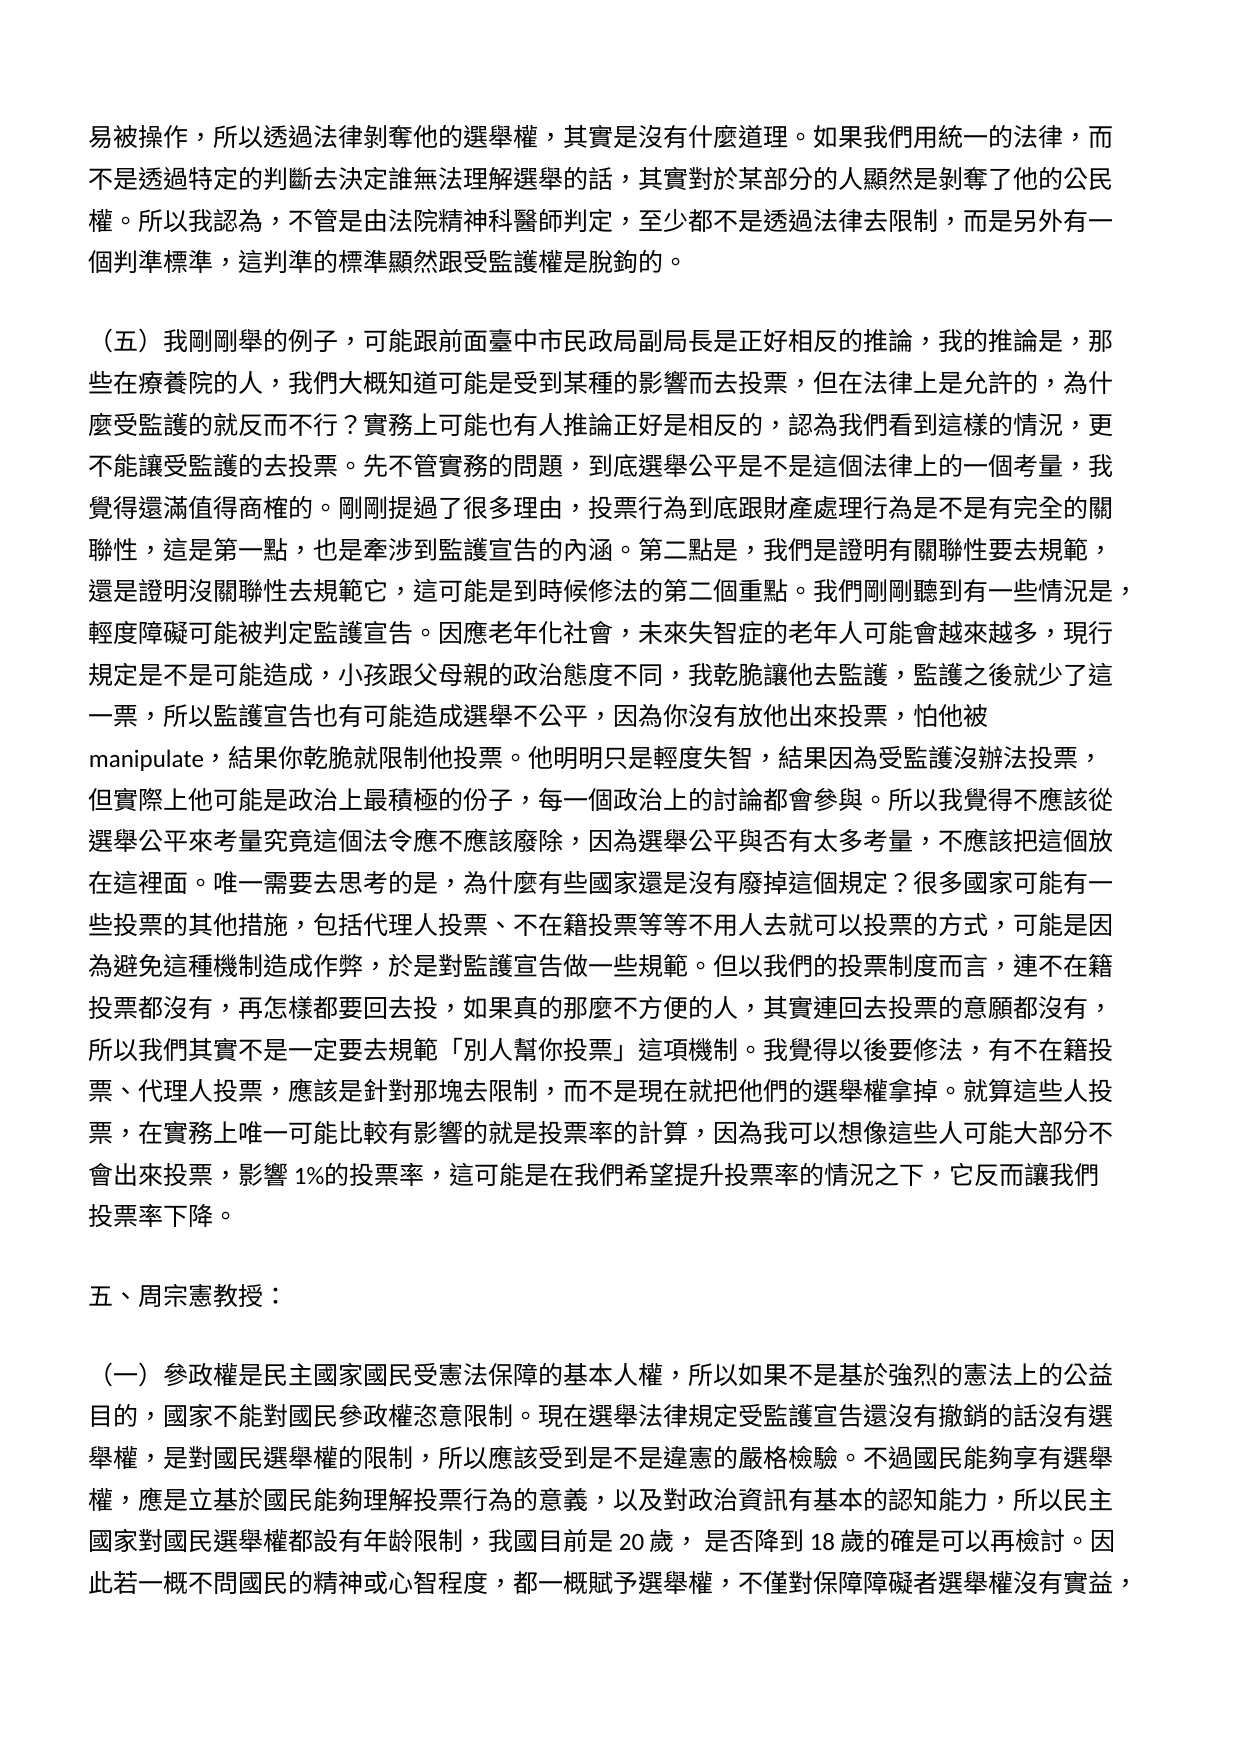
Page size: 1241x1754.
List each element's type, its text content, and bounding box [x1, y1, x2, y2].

text 五、周宗憲教授： [89, 1271, 1122, 1312]
text （五）我剛剛舉的例子，可能跟前面臺中市民政局副局長是正好相反的推論，我的推論是，那些在療養院的人，我們大概知道可能是受到某種的影響而去投票，但在法律上是允許的，為什麼受監護的就反而不行？實務上可能也有人推論正好是相反的，認為我們看到這樣的情況，更不能讓受監護的去投票。先不管實務的問題，到底選舉公平是不是這個法律上的一個考量，我覺得還滿值得商榷的。剛剛提過了很多理由，投票行為到底跟財產處理行為是不是有完全的關聯性，這是第一點，也是牽涉到監護宣告的內涵。第二點是，我們是證明有關聯性要去規範，還是證明沒關聯性去規範它，這可能是到時候修法的第二個重點。我們剛剛聽到有一些情況是，輕度障礙可能被判定監護宣告。因應老年化社會，未來失智症的老年人可能會越來越多，現行規定是不是可能造成，小孩跟父母親的政治態度不同，我乾脆讓他去監護，監護之後就少了這一票，所以監護宣告也有可能造成選舉不公平，因為你沒有放他出來投票，怕他被manipulate，結果你乾脆就限制他投票。他明明只是輕度失智，結果因為受監護沒辦法投票，但實際上他可能是政治上最積極的份子，每一個政治上的討論都會參與。所以我覺得不應該從選舉公平來考量究竟這個法令應不應該廢除，因為選舉公平與否有太多考量，不應該把這個放在這裡面。唯一需要去思考的是，為什麼有些國家還是沒有廢掉這個規定？很多國家可能有一些投票的其他措施，包括代理人投票、不在籍投票等等不用人去就可以投票的方式，可能是因為避免這種機制造成作弊，於是對監護宣告做一些規範。但以我們的投票制度而言，連不在籍投票都沒有，再怎樣都要回去投，如果真的那麼不方便的人，其實連回去投票的意願都沒有，所以我們其實不是一定要去規範「別人幫你投票」這項機制。我覺得以後要修法，有不在籍投票、代理人投票，應該是針對那塊去限制，而不是現在就把他們的選舉權拿掉。就算這些人投票，在實務上唯一可能比較有影響的就是投票率的計算，因為我可以想像這些人可能大部分不會出來投票，影響1%的投票率，這可能是在我們希望提升投票率的情況之下，它反而讓我們投票率下降。 [89, 316, 1122, 1233]
text （一）參政權是民主國家國民受憲法保障的基本人權，所以如果不是基於強烈的憲法上的公益目的，國家不能對國民參政權恣意限制。現在選舉法律規定受監護宣告還沒有撤銷的話沒有選舉權，是對國民選舉權的限制，所以應該受到是不是違憲的嚴格檢驗。不過國民能夠享有選舉權，應是立基於國民能夠理解投票行為的意義，以及對政治資訊有基本的認知能力，所以民主國家對國民選舉權都設有年龄限制，我國目前是20歲， 是否降到18歲的確是可以再檢討。因此若一概不問國民的精神或心智程度，都一概賦予選舉權，不僅對保障障礙者選舉權沒有實益，反而容易造成投票人的投票決定並非他的真意，扭曲公正選舉結果，損害公益。選舉投票行為雖然沒有相對人，然而是一種政治上的意思表示，如果國民的精神障礙或心智缺陷程度經過醫學專業判定，完全無法為意思表示或接受意思表示，或沒有辦法辨識意思表示效果的話，那他就是欠缺投票能力。譬如說，一個20 歲以上有嚴重精神障礙或心智缺陷，他政治上的認知能力，會強於一個20 歲以下 18 歲以上但精神、心智健全的人嗎？可是我們現在的做法是，20 歲以下 18 歲以上的年輕人沒有投票權。身權公約第12條提到身心障礙者在法律面應獲得平等的承認，第29條提到身心障礙者有參與政治或公共事務的權利， 我覺得這2個條文是導出「國家對於一個有基本認知能力的障礙者，不可以因為他是障礙者，就在權利的保障上做差別的待遇，而且要盡一切可能讓障礙者在實質上行使他的參政權利。」的結論，而不是國家即使對於一個毫無認知的障礙者，也應該保障他的投票權。 [89, 1350, 1122, 1600]
text 易被操作，所以透過法律剝奪他的選舉權，其實是沒有什麼道理。如果我們用統一的法律，而不是透過特定的判斷去決定誰無法理解選舉的話，其實對於某部分的人顯然是剝奪了他的公民權。所以我認為，不管是由法院精神科醫師判定，至少都不是透過法律去限制，而是另外有一個判準標準，這判準的標準顯然跟受監護權是脫鉤的。 [89, 112, 1122, 279]
